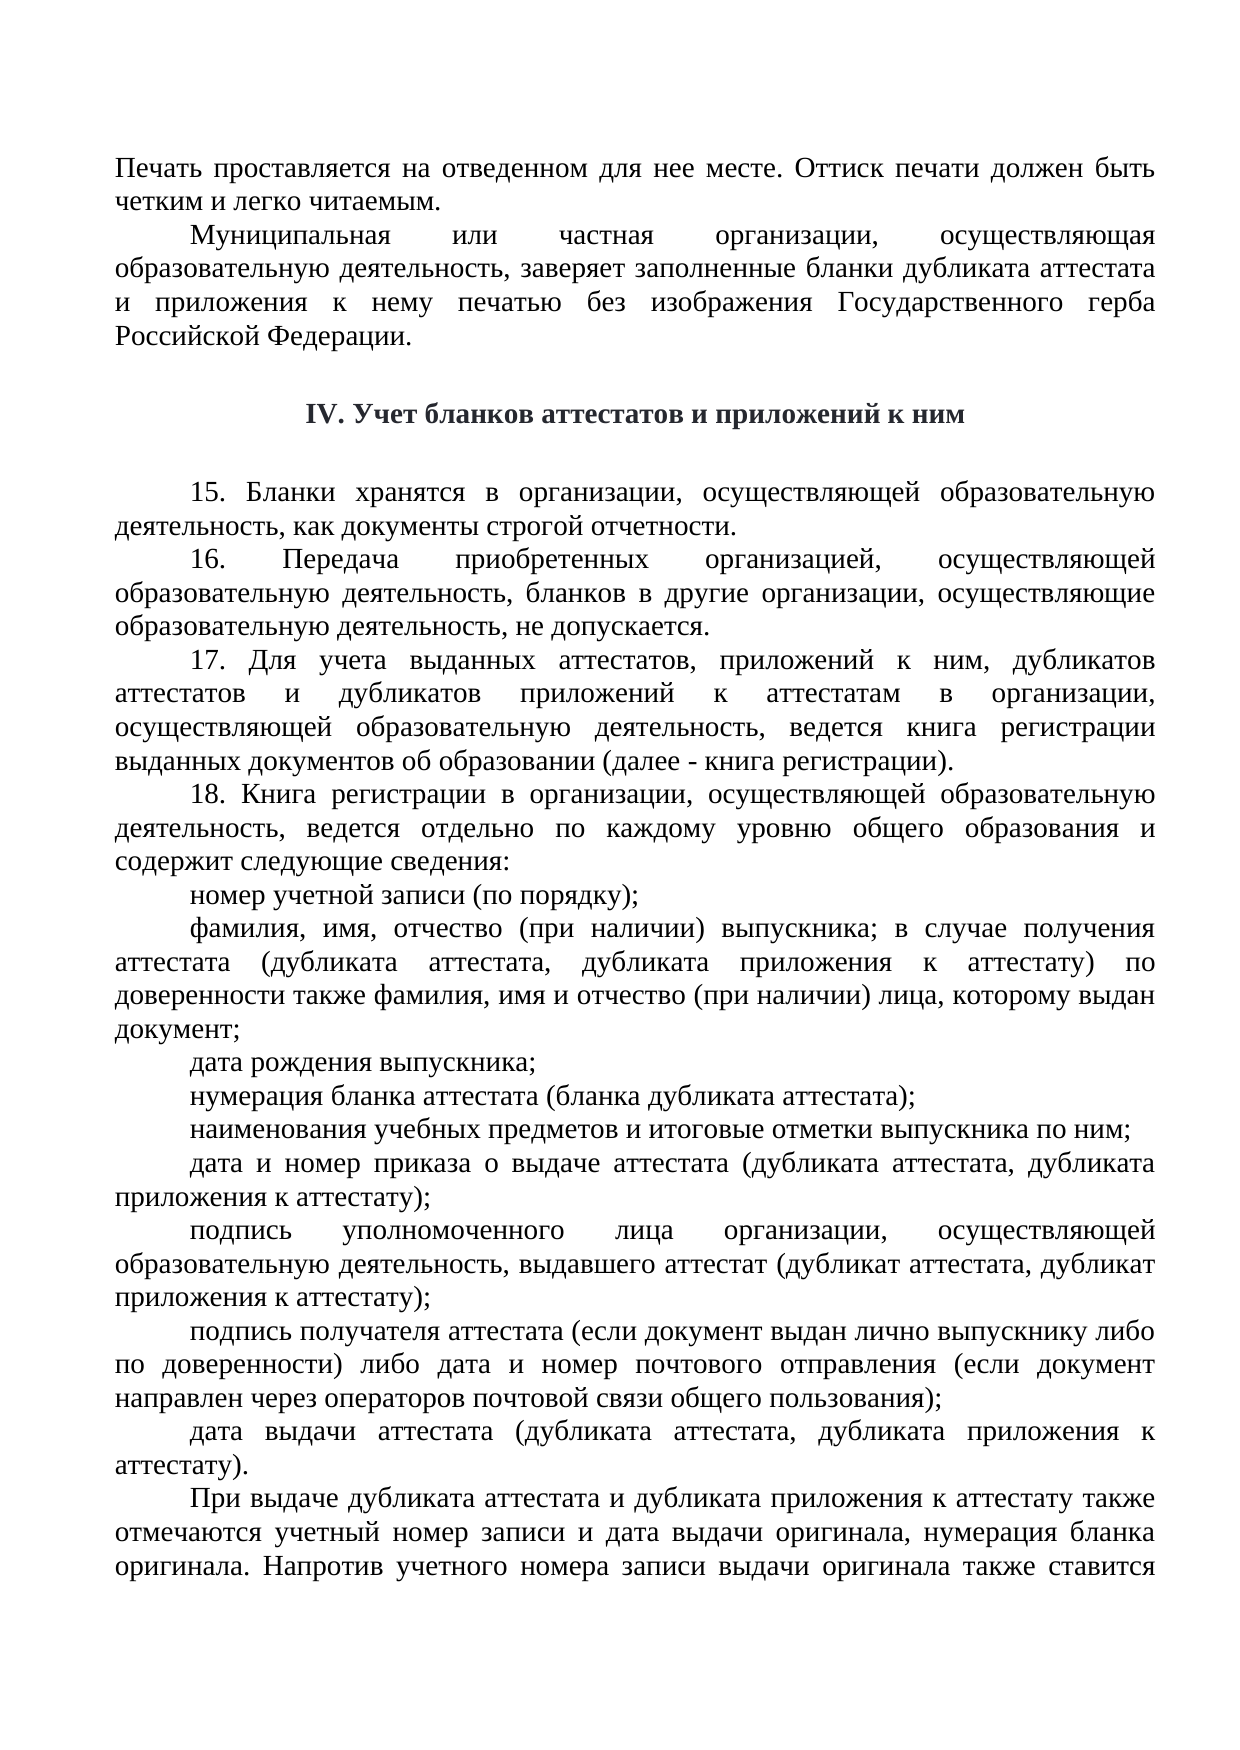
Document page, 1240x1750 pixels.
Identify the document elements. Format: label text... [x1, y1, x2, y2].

text фамилия, имя, отчество (при наличии) выпускника; в случае получения аттестата (дубликата аттестата, дубликата приложения к аттестату) по доверенности также фамилия, имя и отчество (при наличии) лица, которому выдан документ; [114, 910, 1156, 1044]
text 18. Книга регистрации в организации, осуществляющей образовательную деятельность, ведется отдельно по каждому уровню общего образования и содержит следующие сведения: [114, 776, 1156, 877]
text 16. Передача приобретенных организацией, осуществляющей образовательную деятельность, бланков в другие организации, осуществляющие образовательную деятельность, не допускается. [114, 541, 1156, 642]
text Печать проставляется на отведенном для нее месте. Оттиск печати должен быть четким и легко читаемым. [114, 150, 1156, 217]
text 17. Для учета выданных аттестатов, приложений к ним, дубликатов аттестатов и дубликатов приложений к аттестатам в организации, осуществляющей образовательную деятельность, ведется книга регистрации выданных документов об образовании (далее - книга регистрации). [114, 642, 1156, 776]
subtitle IV. Учет бланков аттестатов и приложений к ним [114, 396, 1156, 429]
text При выдаче дубликата аттестата и дубликата приложения к аттестату также отмечаются учетный номер записи и дата выдачи оригинала, нумерация бланка оригинала. Напротив учетного номера записи выдачи оригинала также ставится [114, 1481, 1156, 1581]
text подпись уполномоченного лица организации, осуществляющей образовательную деятельность, выдавшего аттестат (дубликат аттестата, дубликат приложения к аттестату); [114, 1212, 1156, 1313]
text номер учетной записи (по порядку); [114, 877, 1156, 910]
text дата рождения выпускника; [114, 1044, 1156, 1078]
text 15. Бланки хранятся в организации, осуществляющей образовательную деятельность, как документы строгой отчетности. [114, 474, 1156, 541]
text подпись получателя аттестата (если документ выдан лично выпускнику либо по доверенности) либо дата и номер почтового отправления (если документ направлен через операторов почтовой связи общего пользования); [114, 1313, 1156, 1413]
text нумерация бланка аттестата (бланка дубликата аттестата); [114, 1078, 1156, 1112]
text дата и номер приказа о выдаче аттестата (дубликата аттестата, дубликата приложения к аттестату); [114, 1145, 1156, 1212]
text наименования учебных предметов и итоговые отметки выпускника по ним; [114, 1112, 1156, 1145]
text Муниципальная или частная организации, осуществляющая образовательную деятельность, заверяет заполненные бланки дубликата аттестата и приложения к нему печатью без изображения Государственного герба Российской Федерации. [114, 217, 1156, 351]
text дата выдачи аттестата (дубликата аттестата, дубликата приложения к аттестату). [114, 1413, 1156, 1481]
